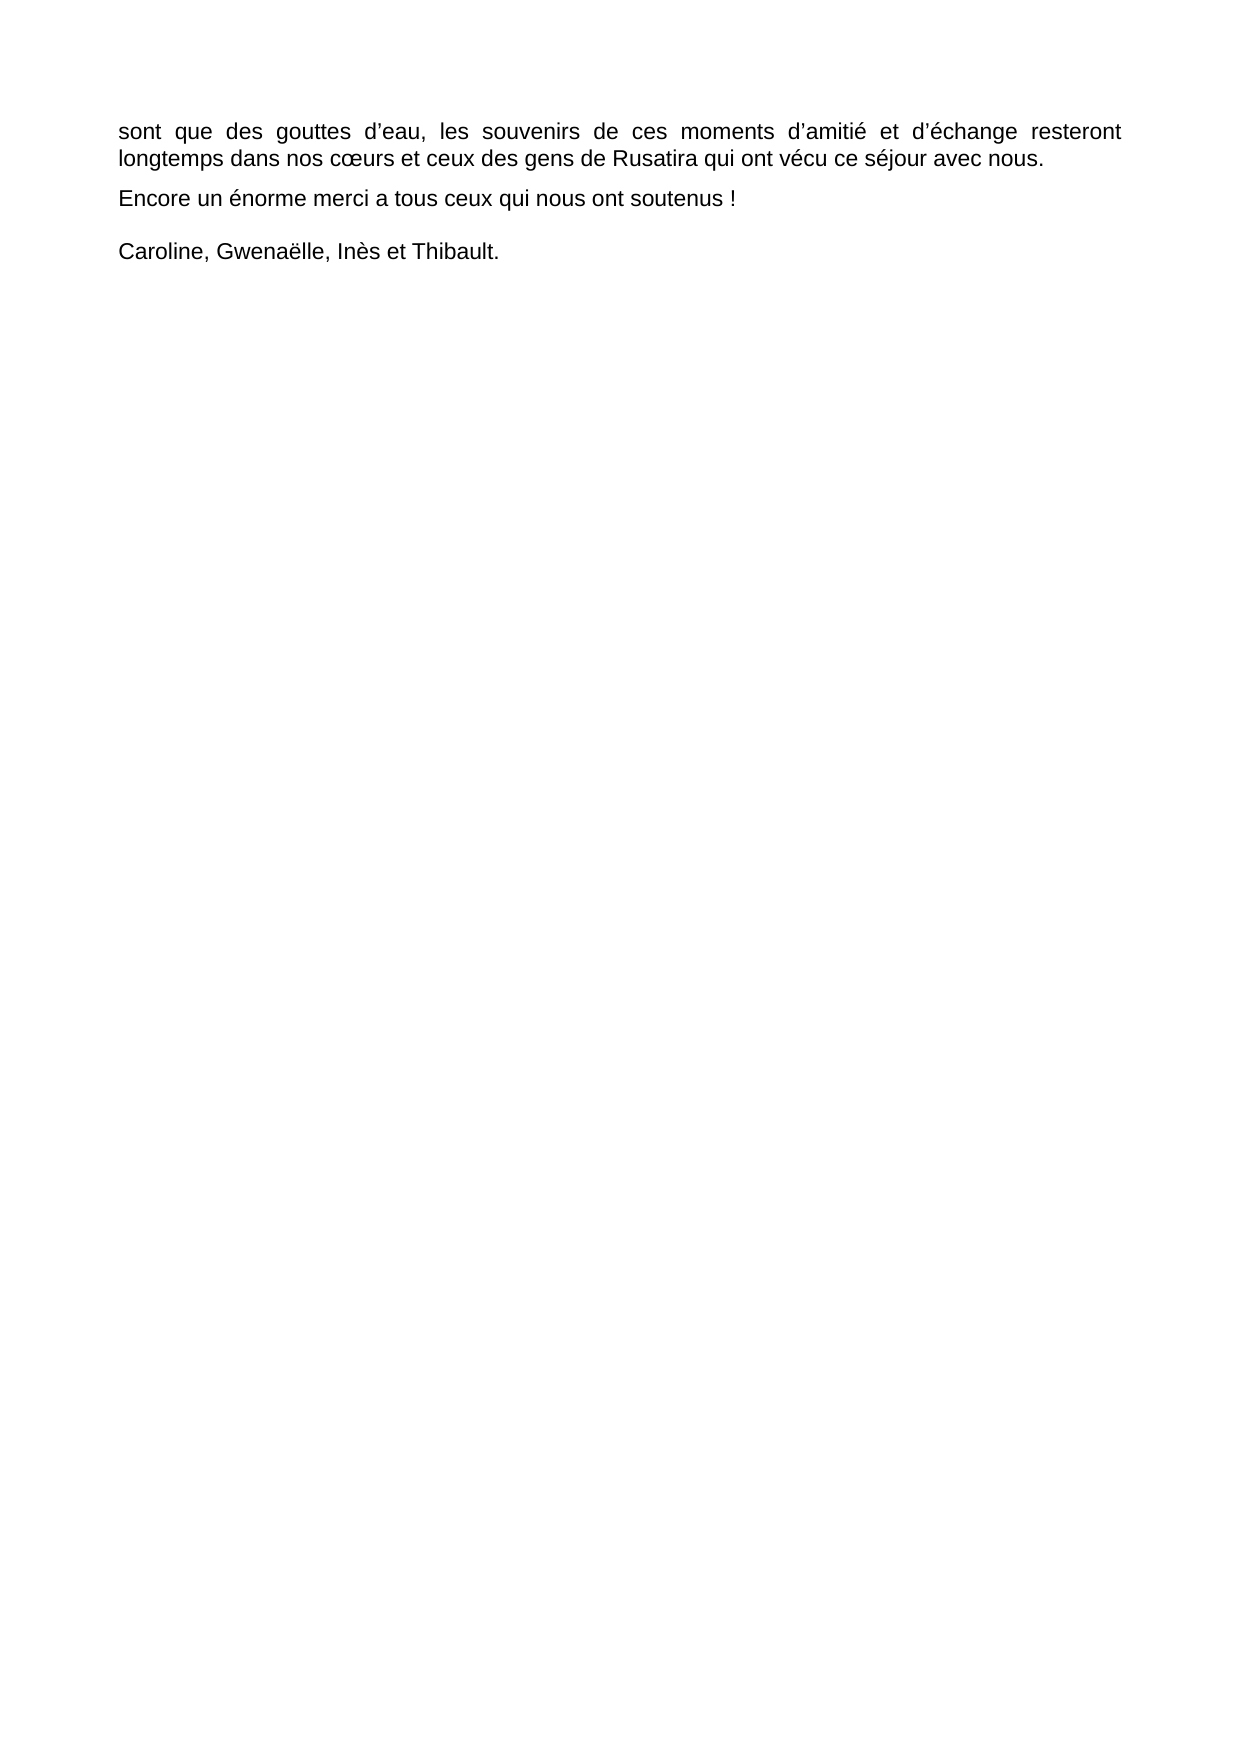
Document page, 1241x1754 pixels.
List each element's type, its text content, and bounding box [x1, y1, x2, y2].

text Encore un énorme merci a tous ceux qui nous ont soutenus ! [118, 185, 1122, 212]
text sont que des gouttes d’eau, les souvenirs de ces moments d’amitié et d’échange resteront longtemps dans nos cœurs et ceux des gens de Rusatira qui ont vécu ce séjour avec nous. [118, 118, 1122, 171]
text Caroline, Gwenaëlle, Inès et Thibault. [118, 238, 1122, 264]
